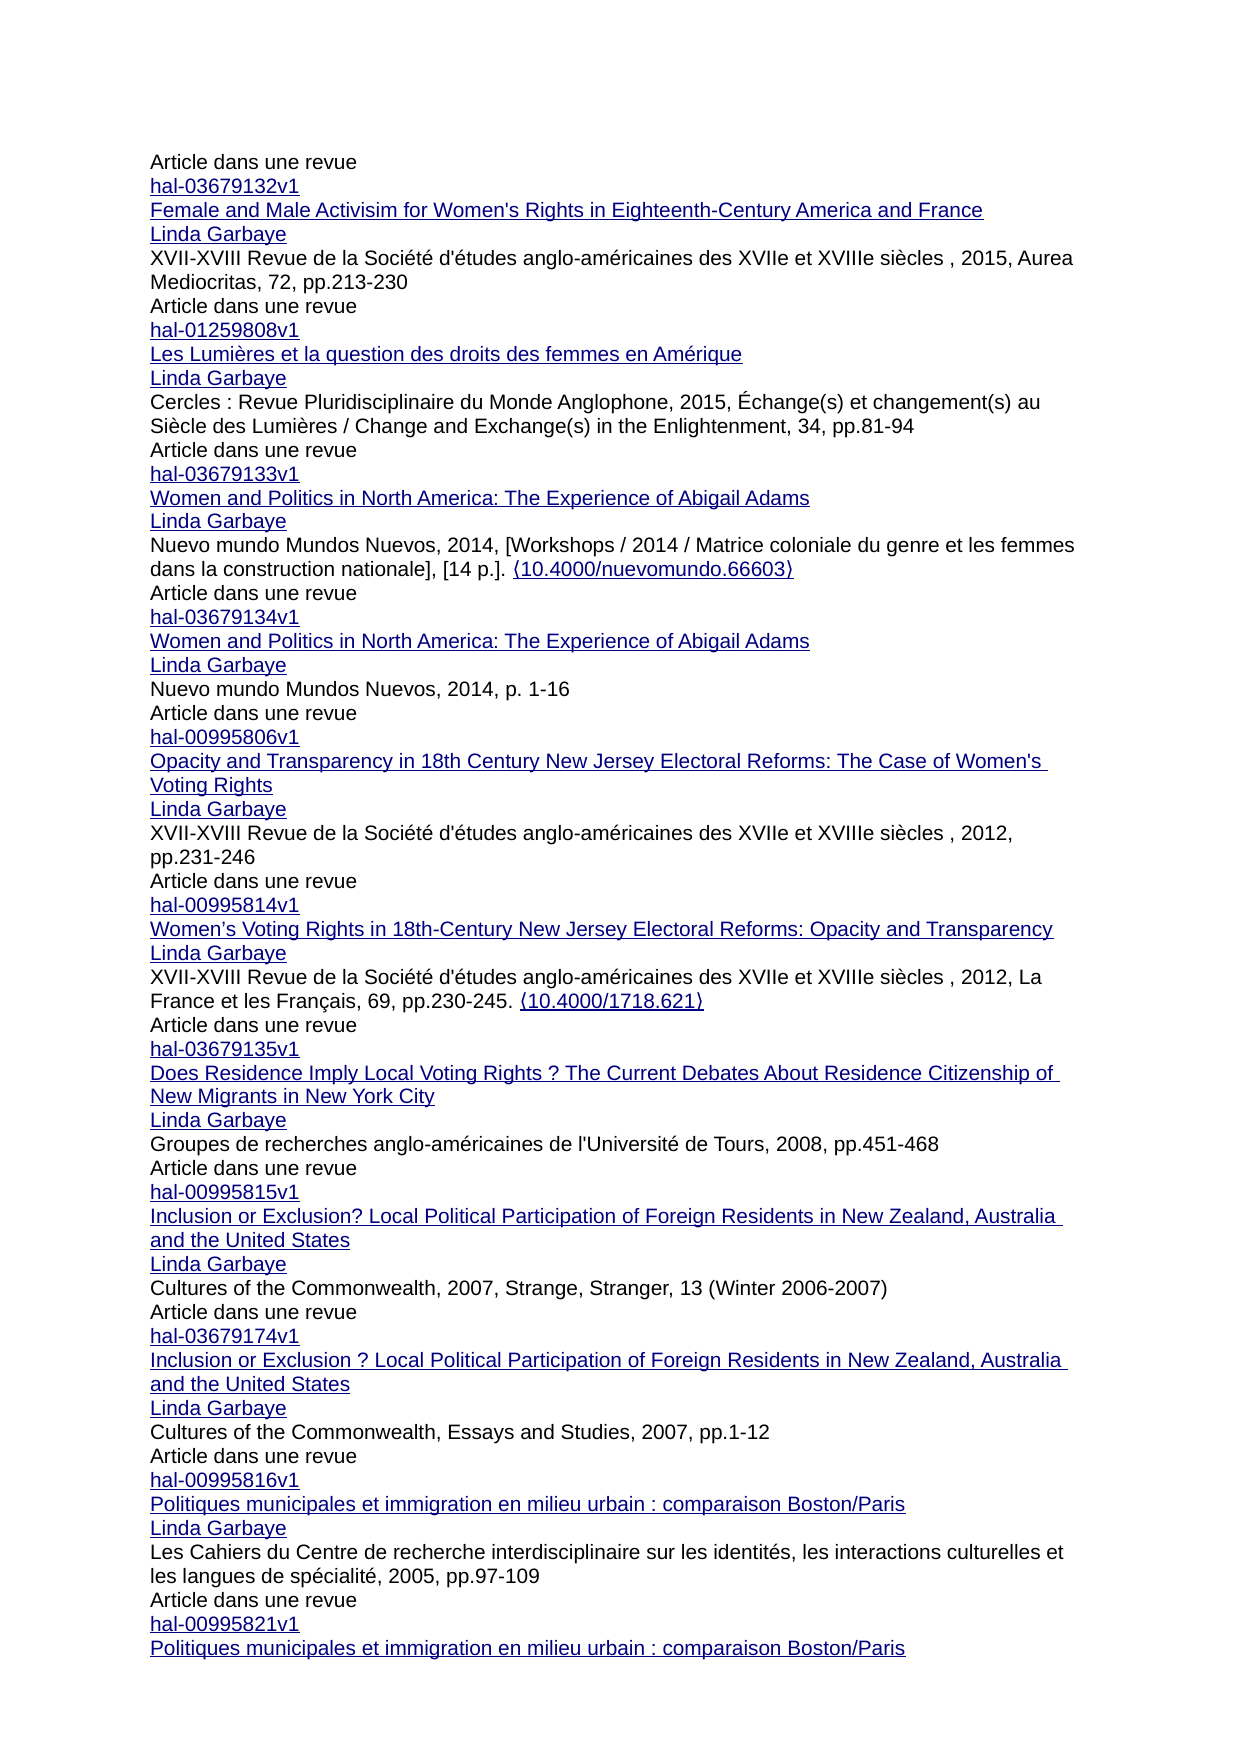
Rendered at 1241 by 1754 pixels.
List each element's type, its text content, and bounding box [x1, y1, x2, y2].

table_cell Les Lumières et la question des droits des femmes en Amérique Linda Garbaye Cercles : Revue Pluridisciplinaire du Monde Anglophone, 2015, Échange(s) et changement(s) au Siècle des Lumières / Change and Exchange(s) in the Enlightenment, 34, pp.81-94 Article dans une revue hal-03679133v1 [150, 342, 1090, 485]
table_cell Inclusion or Exclusion ? Local Political Participation of Foreign Residents in New Zealand, Australia and the United States Linda Garbaye Cultures of the Commonwealth, Essays and Studies, 2007, pp.1-12 Article dans une revue hal-00995816v1 [150, 1348, 1090, 1492]
table_cell Politiques municipales et immigration en milieu urbain : comparaison Boston/Paris Linda Garbaye Les Cahiers du Centre de recherche interdisciplinaire sur les identités, les interactions culturelles et les langues de spécialité, 2005, pp.97-109 Article dans une revue hal-00995821v1 [150, 1492, 1090, 1635]
table_cell Does Residence Imply Local Voting Rights ? The Current Debates About Residence Citizenship of New Migrants in New York City Linda Garbaye Groupes de recherches anglo-américaines de l'Université de Tours, 2008, pp.451-468 Article dans une revue hal-00995815v1 [150, 1060, 1090, 1204]
table_header Article dans une revue hal-03679132v1 [150, 150, 1090, 198]
table_cell Women and Politics in North America: The Experience of Abigail Adams Linda Garbaye Nuevo mundo Mundos Nuevos, 2014, p. 1-16 Article dans une revue hal-00995806v1 [150, 629, 1090, 749]
table_cell Women’s Voting Rights in 18th-Century New Jersey Electoral Reforms: Opacity and Transparency Linda Garbaye XVII-XVIII Revue de la Société d'études anglo-américaines des XVIIe et XVIIIe siècles , 2012, La France et les Français, 69, pp.230-245. ⟨10.4000/1718.621⟩ Article dans une revue hal-03679135v1 [150, 917, 1090, 1060]
table_cell Inclusion or Exclusion? Local Political Participation of Foreign Residents in New Zealand, Australia and the United States Linda Garbaye Cultures of the Commonwealth, 2007, Strange, Stranger, 13 (Winter 2006-2007) Article dans une revue hal-03679174v1 [150, 1204, 1090, 1348]
table_cell Politiques municipales et immigration en milieu urbain : comparaison Boston/Paris [150, 1635, 1090, 1659]
table_cell Women and Politics in North America: The Experience of Abigail Adams Linda Garbaye Nuevo mundo Mundos Nuevos, 2014, [Workshops / 2014 / Matrice coloniale du genre et les femmes dans la construction nationale], [14 p.]. ⟨10.4000/nuevomundo.66603⟩ Article dans une revue hal-03679134v1 [150, 485, 1090, 629]
table_cell Opacity and Transparency in 18th Century New Jersey Electoral Reforms: The Case of Women's Voting Rights Linda Garbaye XVII-XVIII Revue de la Société d'études anglo-américaines des XVIIe et XVIIIe siècles , 2012, pp.231-246 Article dans une revue hal-00995814v1 [150, 749, 1090, 917]
table_cell Female and Male Activisim for Women's Rights in Eighteenth-Century America and France Linda Garbaye XVII-XVIII Revue de la Société d'études anglo-américaines des XVIIe et XVIIIe siècles , 2015, Aurea Mediocritas, 72, pp.213-230 Article dans une revue hal-01259808v1 [150, 198, 1090, 342]
